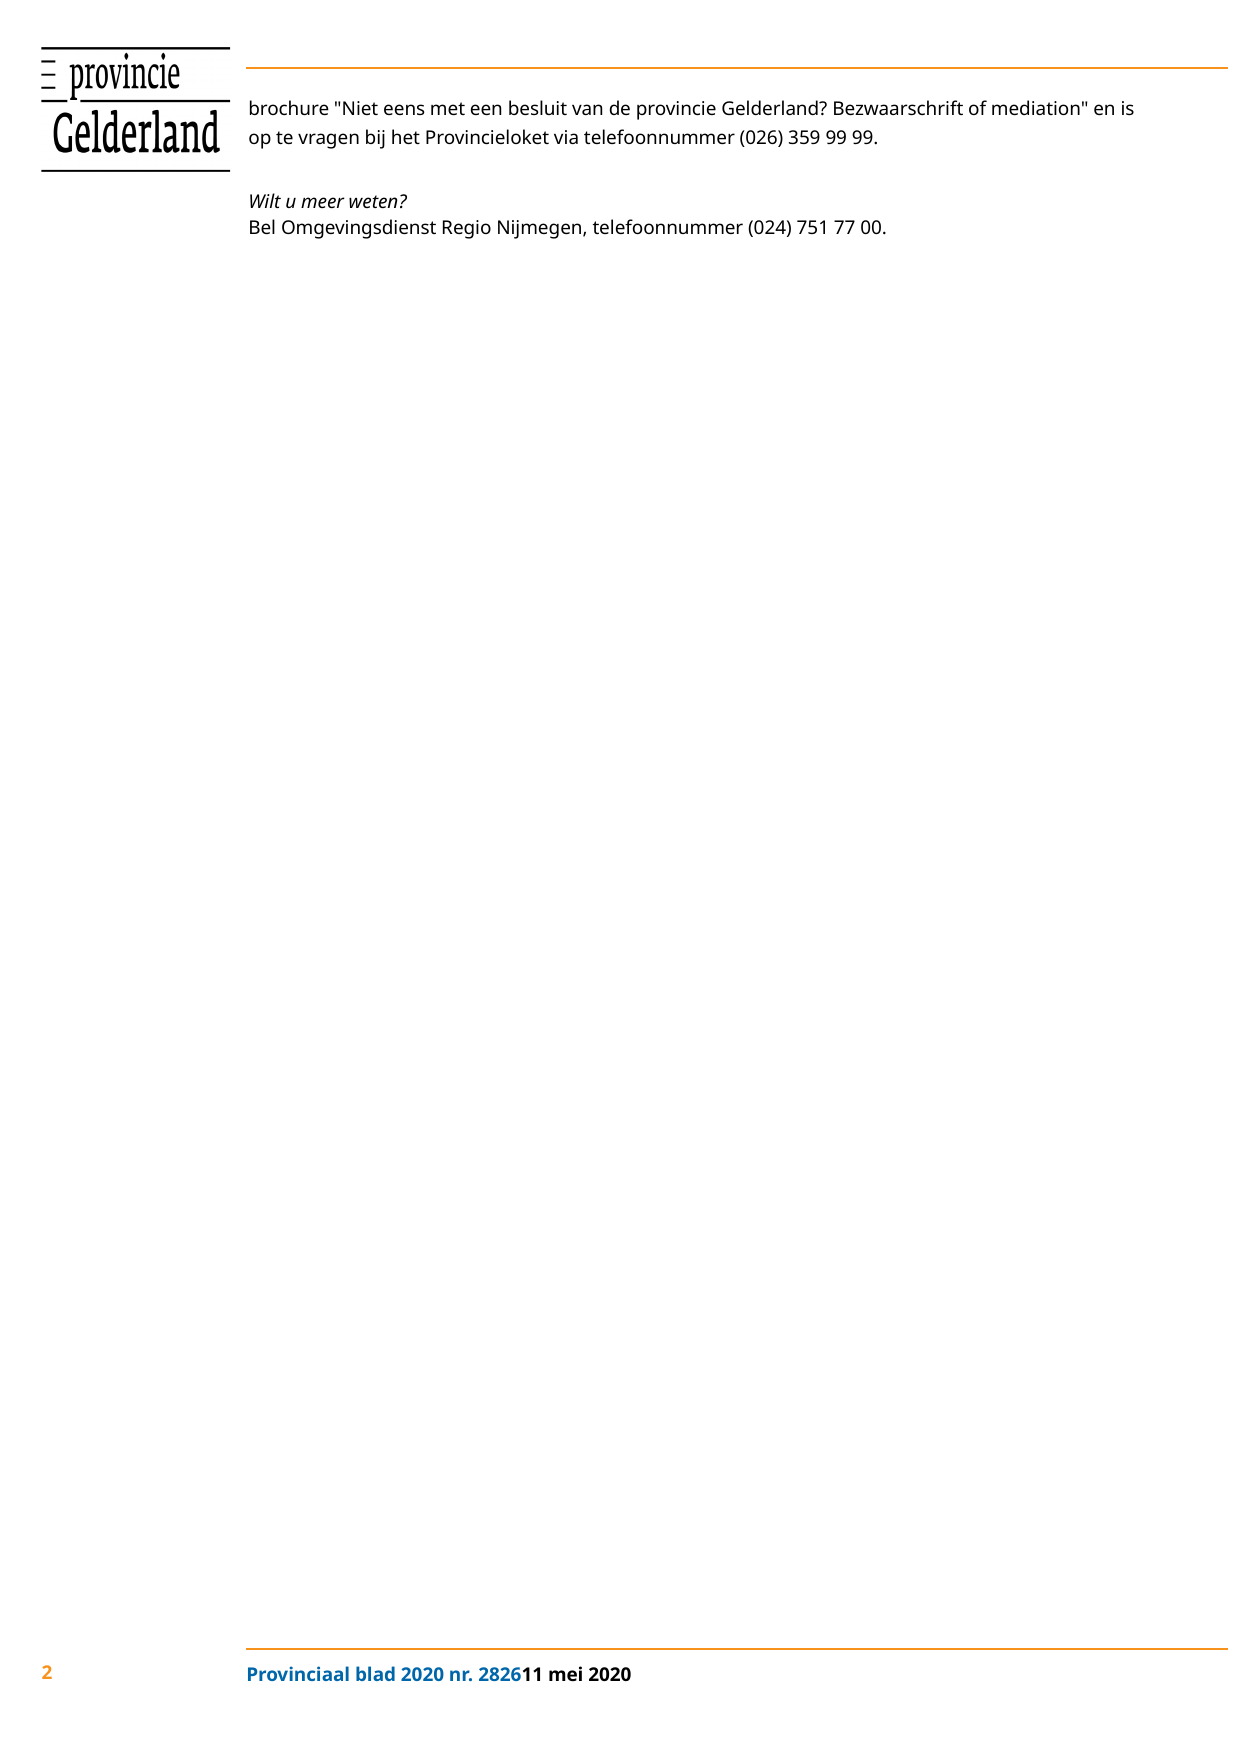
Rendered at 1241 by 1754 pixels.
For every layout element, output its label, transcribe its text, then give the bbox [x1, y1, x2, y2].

text Bel Omgevingsdienst Regio Nijmegen, telefoonnummer (024) 751 77 00. [248, 214, 1152, 240]
text brochure "Niet eens met een besluit van de provincie Gelderland? Bezwaarschrift of mediation" en is op te vragen bij het Provincieloket via telefoonnummer (026) 359 99 99. [248, 95, 1152, 150]
picture [41, 47, 231, 172]
text Wilt u meer weten? [248, 188, 1152, 214]
